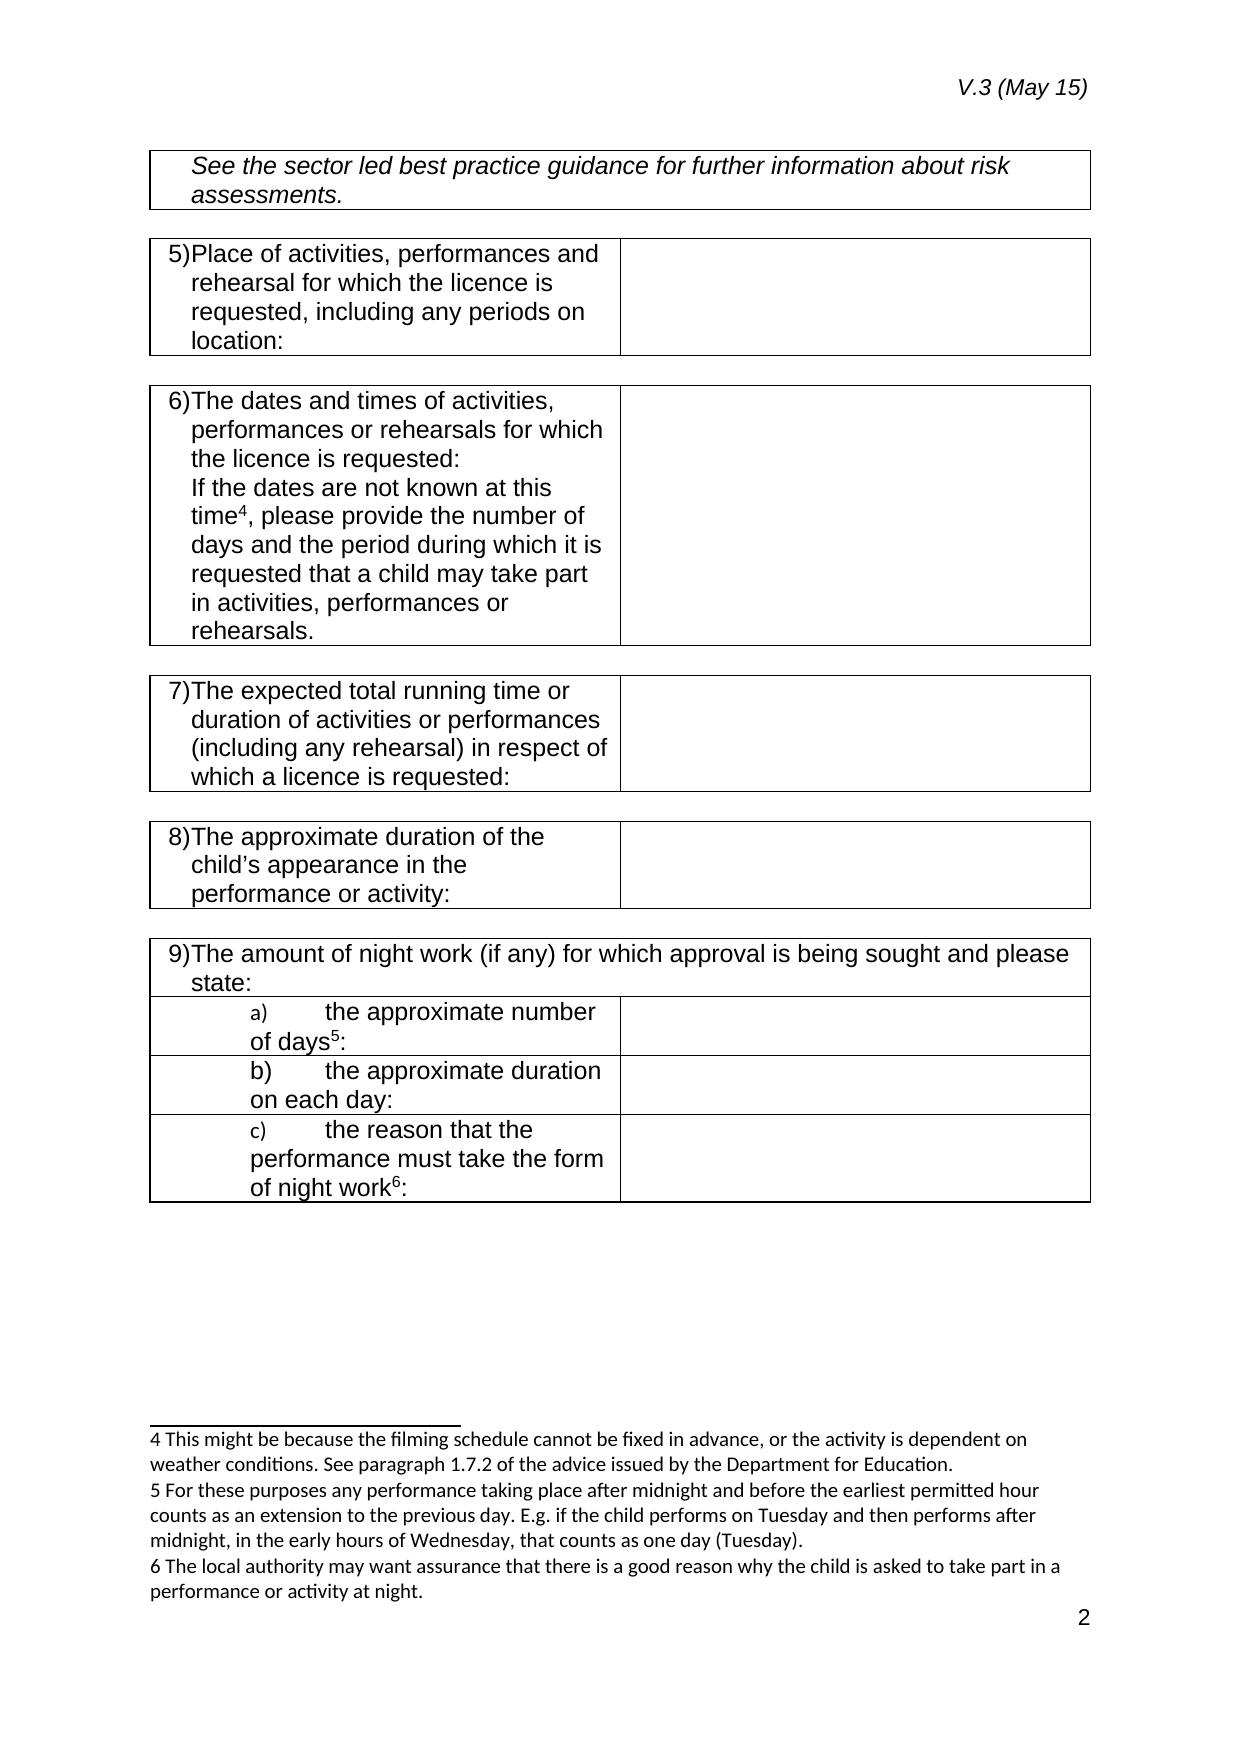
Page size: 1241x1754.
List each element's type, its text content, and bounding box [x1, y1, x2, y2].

table_cell The expected total running time or duration of activities or performances (including any rehearsal) in respect of which a licence is requested: [151, 676, 620, 791]
table_cell [621, 1056, 1090, 1114]
table_cell Place of activities, performances and rehearsal for which the licence is requested, including any periods on location: [151, 239, 620, 355]
table_cell The amount of night work (if any) for which approval is being sought and please state: [151, 939, 1090, 996]
table_cell the approximate duration on each day: [151, 1056, 620, 1114]
table_cell [621, 822, 1090, 908]
table_cell [620, 356, 1090, 385]
table_cell [621, 1115, 1090, 1201]
table_cell [150, 909, 1090, 938]
table_cell [150, 356, 620, 385]
table_cell See the sector led best practice guidance for further information about risk assessments. [151, 151, 1090, 208]
table_cell [620, 792, 1090, 821]
table_cell the approximate number of days: [151, 997, 620, 1055]
table_cell The dates and times of activities, performances or rehearsals for which the licence is requested: If the dates are not known at this time, please provide the number of days and the period during which it is requested that a child may take part in activities, performances or rehearsals. [151, 386, 620, 645]
table_cell [621, 676, 1090, 791]
table_cell [621, 239, 1090, 355]
table_cell [621, 997, 1090, 1055]
table_cell [150, 646, 620, 675]
table_cell [150, 792, 620, 821]
table_cell [150, 210, 1090, 238]
table_cell [620, 646, 1090, 675]
table_cell the reason that the performance must take the form of night work: [151, 1115, 620, 1201]
table_cell The approximate duration of the child’s appearance in the performance or activity: [151, 822, 620, 908]
table_cell [621, 386, 1090, 645]
